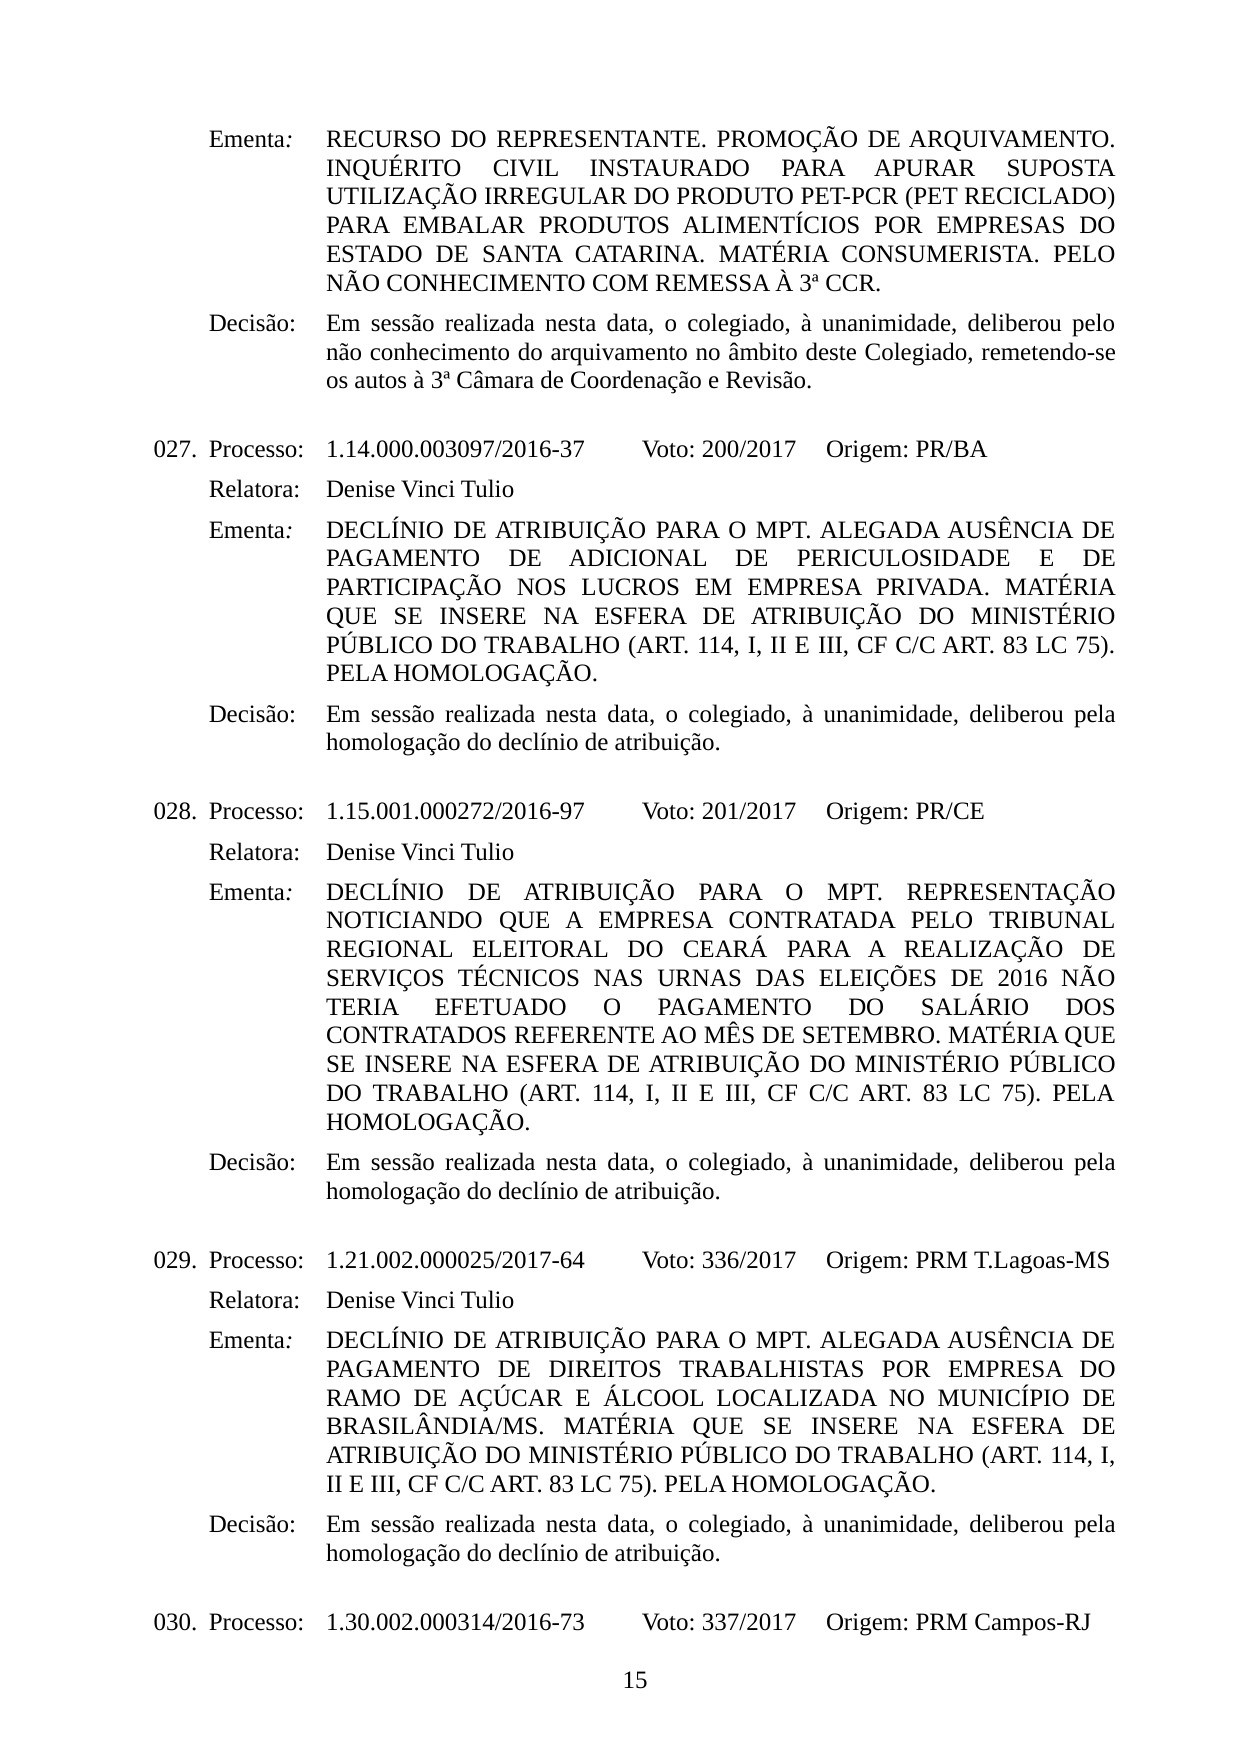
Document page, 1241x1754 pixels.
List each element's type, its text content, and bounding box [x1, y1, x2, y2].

table_cell Decisão: [203, 1141, 320, 1210]
table_cell Decisão: [203, 1503, 320, 1572]
table_cell [148, 118, 203, 302]
table_header Processo: [203, 429, 320, 469]
table_header Processo: [203, 1601, 320, 1641]
table_cell DECLÍNIO DE ATRIBUIÇÃO PARA O MPT. ALEGADA AUSÊNCIA DE PAGAMENTO DE DIREITOS TRABALHISTAS POR EMPRESA DO RAMO DE AÇÚCAR E ÁLCOOL LOCALIZADA NO MUNICÍPIO DE BRASILÂNDIA/MS. MATÉRIA QUE SE INSERE NA ESFERA DE ATRIBUIÇÃO DO MINISTÉRIO PÚBLICO DO TRABALHO (ART. 114, I, II E III, CF C/C ART. 83 LC 75). PELA HOMOLOGAÇÃO. [320, 1319, 1122, 1503]
table_cell [148, 871, 203, 1141]
table_header Origem: PR/BA [820, 429, 1122, 469]
table_cell Relatora: [203, 831, 320, 871]
table_cell DECLÍNIO DE ATRIBUIÇÃO PARA O MPT. REPRESENTAÇÃO NOTICIANDO QUE A EMPRESA CONTRATADA PELO TRIBUNAL REGIONAL ELEITORAL DO CEARÁ PARA A REALIZAÇÃO DE SERVIÇOS TÉCNICOS NAS URNAS DAS ELEIÇÕES DE 2016 NÃO TERIA EFETUADO O PAGAMENTO DO SALÁRIO DOS CONTRATADOS REFERENTE AO MÊS DE SETEMBRO. MATÉRIA QUE SE INSERE NA ESFERA DE ATRIBUIÇÃO DO MINISTÉRIO PÚBLICO DO TRABALHO (ART. 114, I, II E III, CF C/C ART. 83 LC 75). PELA HOMOLOGAÇÃO. [320, 871, 1122, 1141]
table_cell [148, 302, 203, 400]
table_header Origem: PRM T.Lagoas-MS [820, 1239, 1122, 1279]
table_cell [148, 469, 203, 509]
table_header Voto: 337/2017 [636, 1601, 820, 1641]
table_header 1.21.002.000025/2017-64 [320, 1239, 636, 1279]
table_cell Ementa: [203, 1319, 320, 1503]
table_cell Denise Vinci Tulio [320, 469, 1122, 509]
table_cell [148, 693, 203, 762]
table_cell DECLÍNIO DE ATRIBUIÇÃO PARA O MPT. ALEGADA AUSÊNCIA DE PAGAMENTO DE ADICIONAL DE PERICULOSIDADE E DE PARTICIPAÇÃO NOS LUCROS EM EMPRESA PRIVADA. MATÉRIA QUE SE INSERE NA ESFERA DE ATRIBUIÇÃO DO MINISTÉRIO PÚBLICO DO TRABALHO (ART. 114, I, II E III, CF C/C ART. 83 LC 75). PELA HOMOLOGAÇÃO. [320, 509, 1122, 693]
table_header Voto: 200/2017 [636, 429, 820, 469]
table_cell Em sessão realizada nesta data, o colegiado, à unanimidade, deliberou pelo não conhecimento do arquivamento no âmbito deste Colegiado, remetendo-se os autos à 3ª Câmara de Coordenação e Revisão. [320, 302, 1122, 400]
table_cell Ementa: [203, 871, 320, 1141]
table_header Processo: [203, 791, 320, 831]
table_cell Decisão: [203, 302, 320, 400]
table_header 027. [148, 429, 203, 469]
table_header Voto: 336/2017 [636, 1239, 820, 1279]
table_cell Relatora: [203, 1279, 320, 1319]
table_cell Relatora: [203, 469, 320, 509]
table_header Origem: PRM Campos-RJ [820, 1601, 1122, 1641]
table_cell RECURSO DO REPRESENTANTE. PROMOÇÃO DE ARQUIVAMENTO. INQUÉRITO CIVIL INSTAURADO PARA APURAR SUPOSTA UTILIZAÇÃO IRREGULAR DO PRODUTO PET-PCR (PET RECICLADO) PARA EMBALAR PRODUTOS ALIMENTÍCIOS POR EMPRESAS DO ESTADO DE SANTA CATARINA. MATÉRIA CONSUMERISTA. PELO NÃO CONHECIMENTO COM REMESSA À 3ª CCR. [320, 118, 1122, 302]
table_header Origem: PR/CE [820, 791, 1122, 831]
table_header 1.30.002.000314/2016-73 [320, 1601, 636, 1641]
table_cell Em sessão realizada nesta data, o colegiado, à unanimidade, deliberou pela homologação do declínio de atribuição. [320, 1141, 1122, 1210]
table_cell [148, 1279, 203, 1319]
table_cell Ementa: [203, 509, 320, 693]
table_header 030. [148, 1601, 203, 1641]
table_header 028. [148, 791, 203, 831]
table_cell Denise Vinci Tulio [320, 831, 1122, 871]
table_header 1.15.001.000272/2016-97 [320, 791, 636, 831]
table_header 029. [148, 1239, 203, 1279]
table_cell Ementa: [203, 118, 320, 302]
table_cell Decisão: [203, 693, 320, 762]
table_cell Denise Vinci Tulio [320, 1279, 1122, 1319]
table_cell [148, 831, 203, 871]
table_cell [148, 509, 203, 693]
table_header Voto: 201/2017 [636, 791, 820, 831]
table_cell [148, 1141, 203, 1210]
table_header 1.14.000.003097/2016-37 [320, 429, 636, 469]
table_header Processo: [203, 1239, 320, 1279]
table_cell Em sessão realizada nesta data, o colegiado, à unanimidade, deliberou pela homologação do declínio de atribuição. [320, 1503, 1122, 1572]
table_cell Em sessão realizada nesta data, o colegiado, à unanimidade, deliberou pela homologação do declínio de atribuição. [320, 693, 1122, 762]
table_cell [148, 1319, 203, 1503]
table_cell [148, 1503, 203, 1572]
